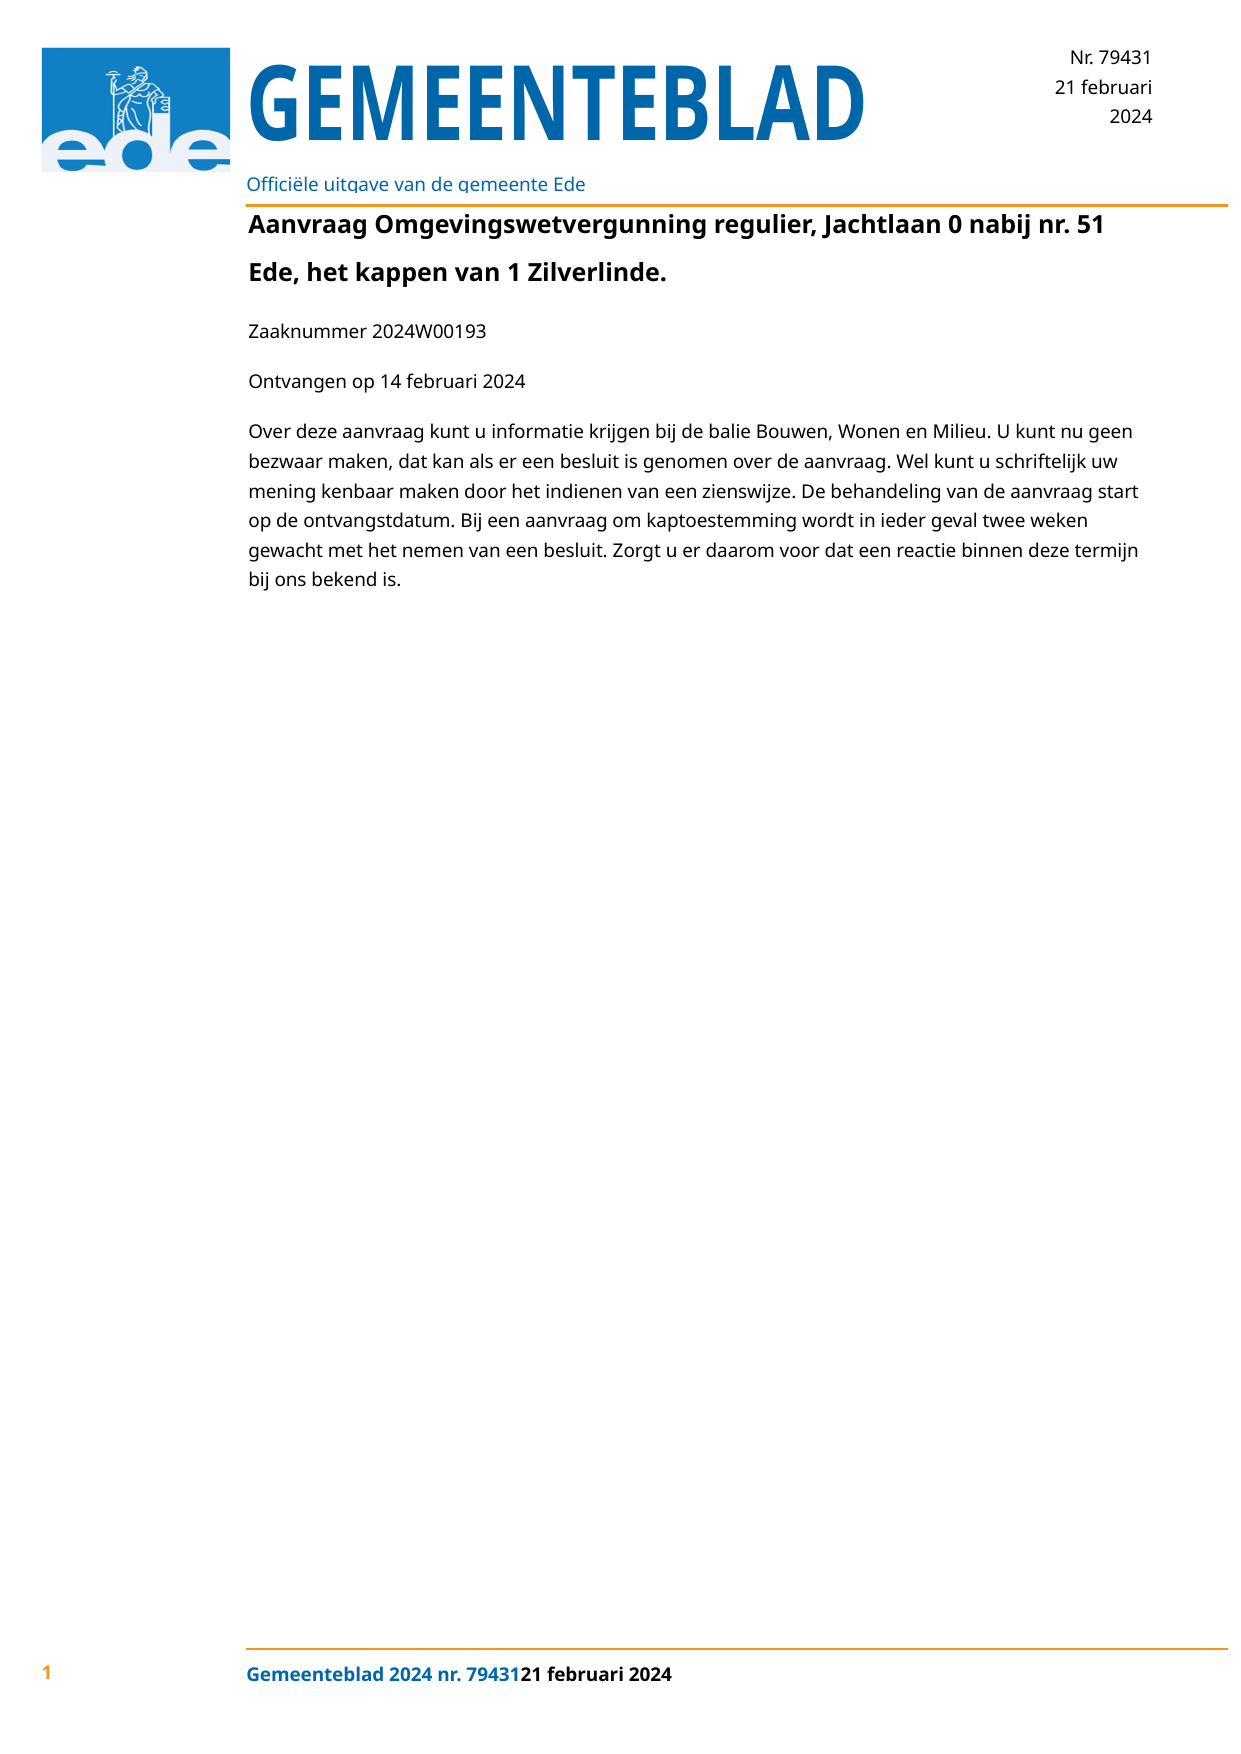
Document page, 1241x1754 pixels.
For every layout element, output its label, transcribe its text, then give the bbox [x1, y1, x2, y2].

picture [41, 47, 231, 172]
text Over deze aanvraag kunt u informatie krijgen bij de balie Bouwen, Wonen en Milieu. U kunt nu geen bezwaar maken, dat kan als er een besluit is genomen over de aanvraag. Wel kunt u schriftelijk uw mening kenbaar maken door het indienen van een zienswijze. De behandeling van de aanvraag start op de ontvangstdatum. Bij een aanvraag om kaptoestemming wordt in ieder geval twee weken gewacht met het nemen van een besluit. Zorgt u er daarom voor dat een reactie binnen deze termijn bij ons bekend is. [248, 419, 1152, 592]
text Aanvraag Omgevingswetvergunning regulier, Jachtlaan 0 nabij nr. 51 Ede, het kappen van 1 Zilverlinde. [248, 207, 1152, 288]
text Zaaknummer 2024W00193 [248, 318, 1152, 344]
text Ontvangen op 14 februari 2024 [248, 368, 1152, 394]
